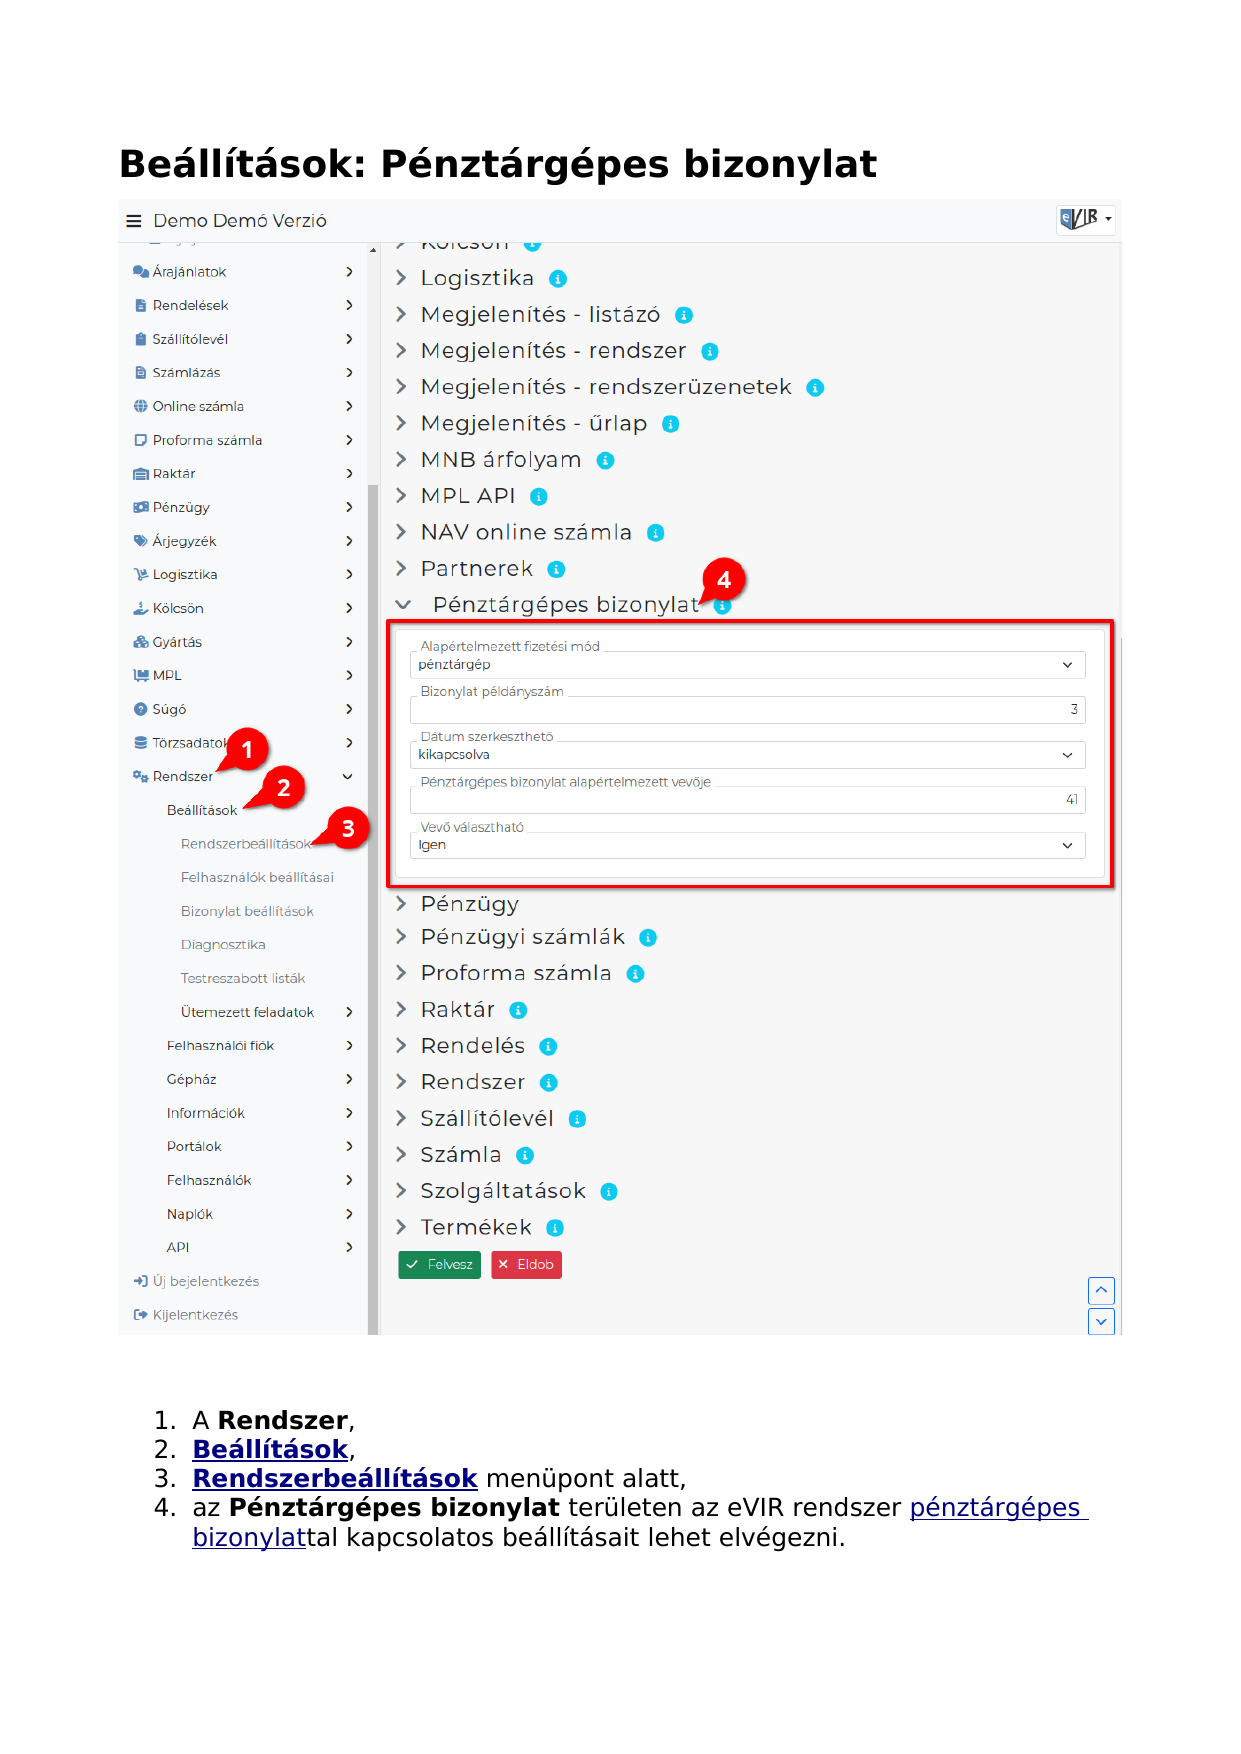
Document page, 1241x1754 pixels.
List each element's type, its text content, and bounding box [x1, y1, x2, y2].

list az Pénztárgépes bizonylat területen az eVIR rendszer pénztárgépes bizonylattal kapcsolatos beállításait lehet elvégezni. [177, 1494, 1122, 1552]
list A Rendszer, [177, 1406, 1122, 1435]
subtitle Beállítások: Pénztárgépes bizonylat [118, 143, 1122, 187]
list Rendszerbeállítások menüpont alatt, [177, 1464, 1122, 1494]
picture [118, 199, 1123, 1335]
list Beállítások, [177, 1435, 1122, 1464]
